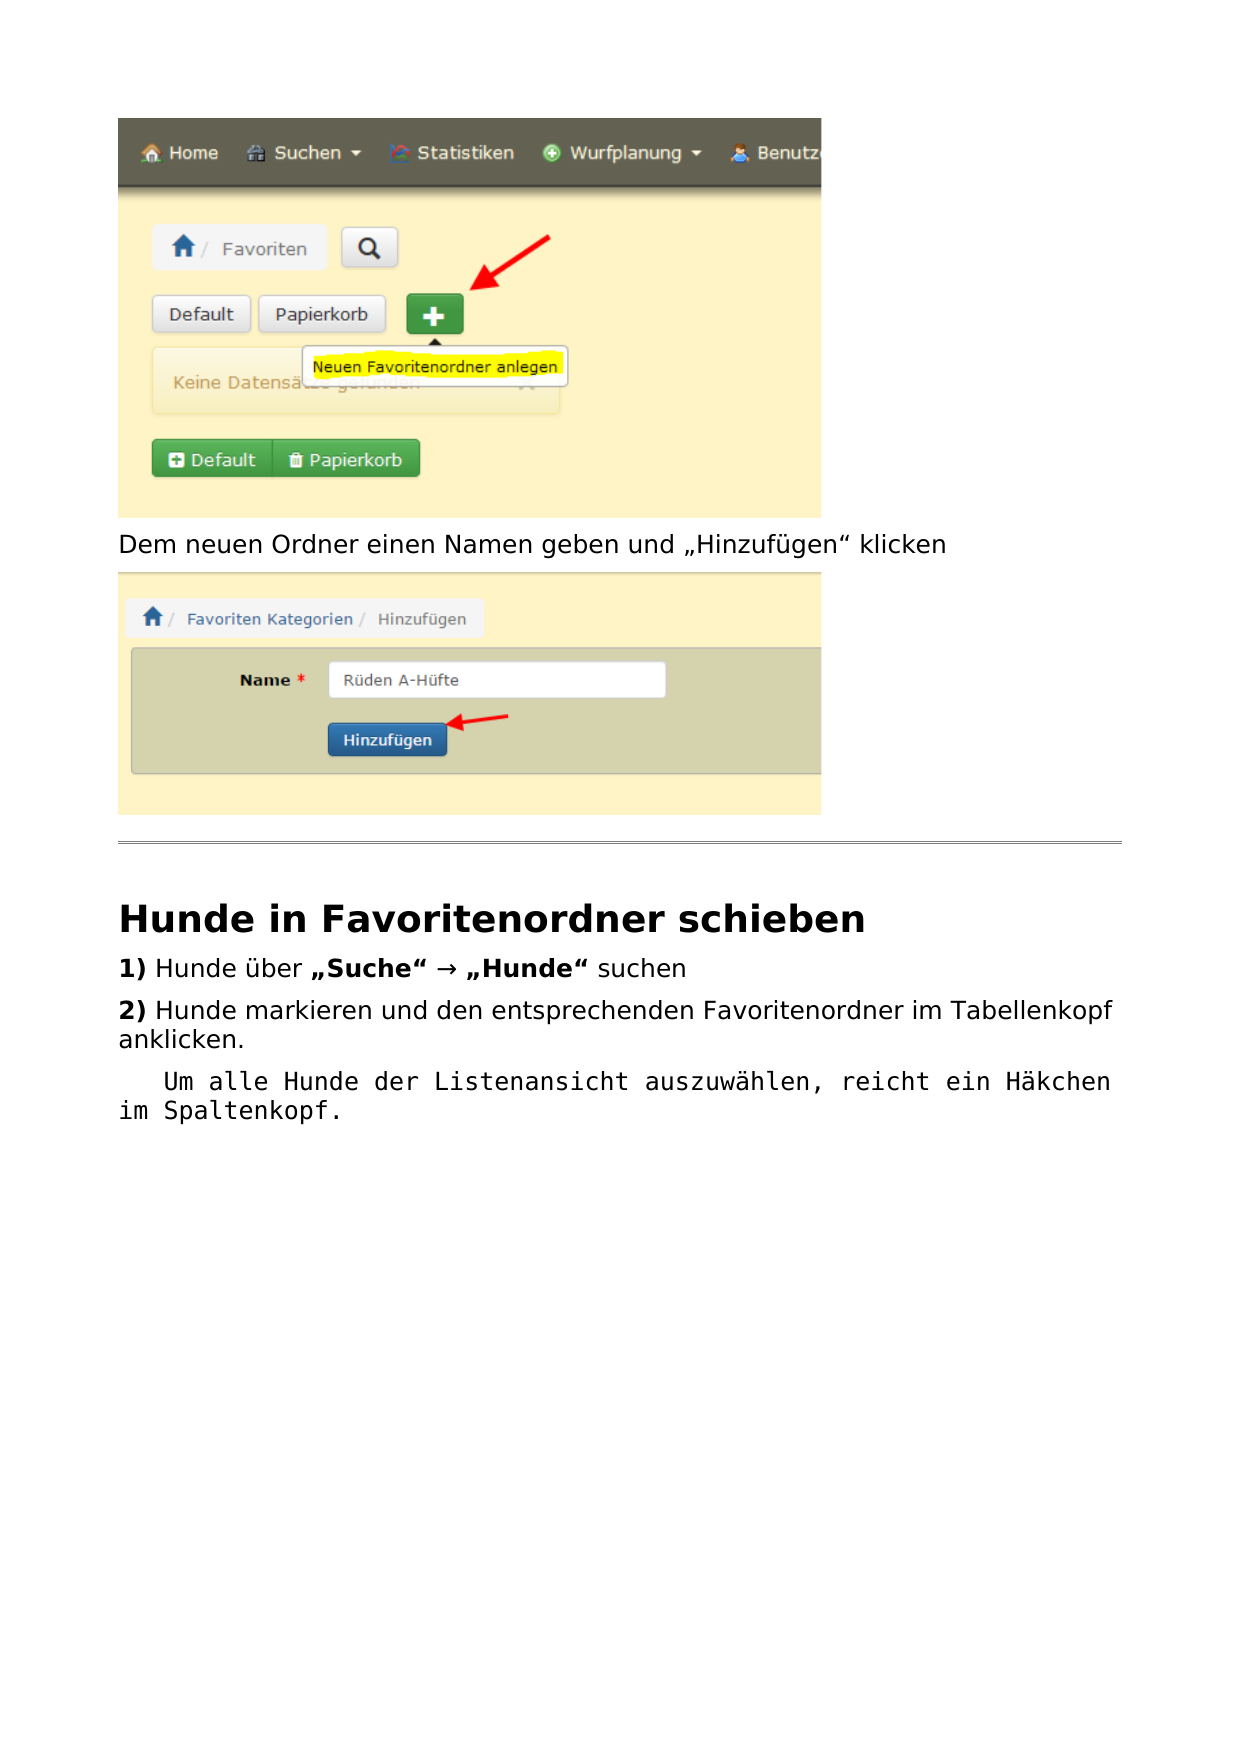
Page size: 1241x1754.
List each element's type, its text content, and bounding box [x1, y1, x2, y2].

text Dem neuen Ordner einen Namen geben und „Hinzufügen“ klicken [118, 531, 1122, 560]
text 2) Hunde markieren und den entsprechenden Favoritenordner im Tabellenkopf anklicken. [118, 996, 1122, 1054]
picture [118, 118, 822, 518]
text 1) Hunde über „Suche“ → „Hunde“ suchen [118, 954, 1122, 983]
picture [118, 572, 822, 815]
subtitle Hunde in Favoritenordner schieben [118, 898, 1122, 942]
text Um alle Hunde der Listenansicht auszuwählen, reicht ein Häkchen im Spaltenkopf. [118, 1067, 1122, 1125]
